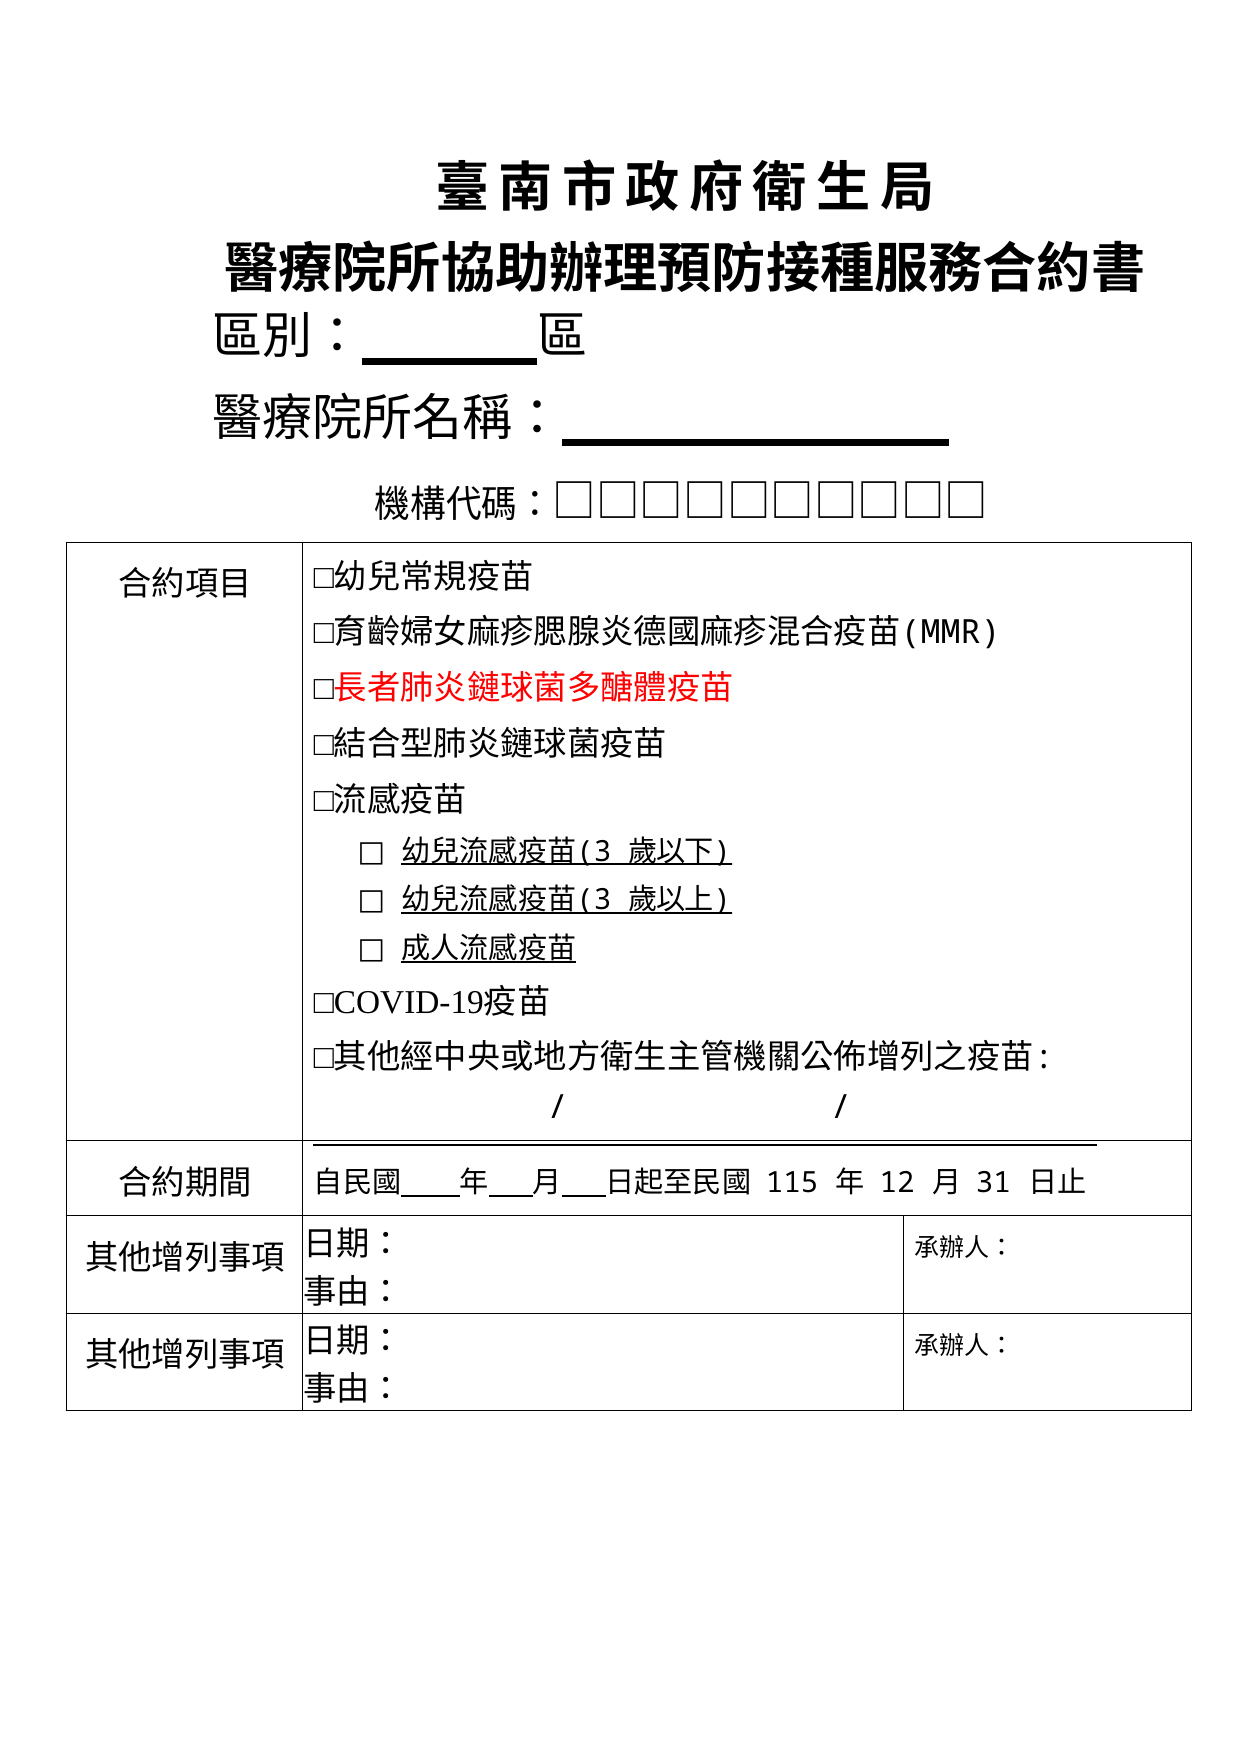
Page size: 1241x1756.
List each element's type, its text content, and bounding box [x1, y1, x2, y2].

table_cell 承辦人： [904, 1314, 1191, 1410]
table_cell 合約期間 [67, 1141, 302, 1215]
text 區別： 區 [212, 304, 1203, 366]
text 醫療院所名稱： [212, 377, 1203, 450]
text 機構代碼：□□□□□□□□□□ [374, 464, 1203, 531]
table_header 合約項目 [67, 543, 302, 1140]
table_cell 日期： 事由： [303, 1314, 903, 1410]
table_cell 自民國 年 月 日起至民國 115 年 12 月 31 日止 [303, 1141, 1191, 1215]
table_cell 其他增列事項 [67, 1314, 302, 1410]
table_cell 承辦人： [904, 1216, 1191, 1313]
text 醫療院所協助辦理預防接種服務合約書 [166, 221, 1203, 304]
table_cell 日期： 事由： [303, 1216, 903, 1313]
text 臺南市政府衛生局 [166, 152, 1203, 221]
table_header □幼兒常規疫苗 □育齡婦女麻疹腮腺炎德國麻疹混合疫苗(MMR) □長者肺炎鏈球菌多醣體疫苗 □結合型肺炎鏈球菌疫苗 □流感疫苗 幼兒流感疫苗(3 歲以下) 幼兒流感疫苗(3 歲以上) 成人流感疫苗 □COVID-19疫苗 □其他經中央或地方衛生主管機關公佈增列之疫苗: / / [303, 543, 1191, 1140]
table_cell 其他增列事項 [67, 1216, 302, 1313]
